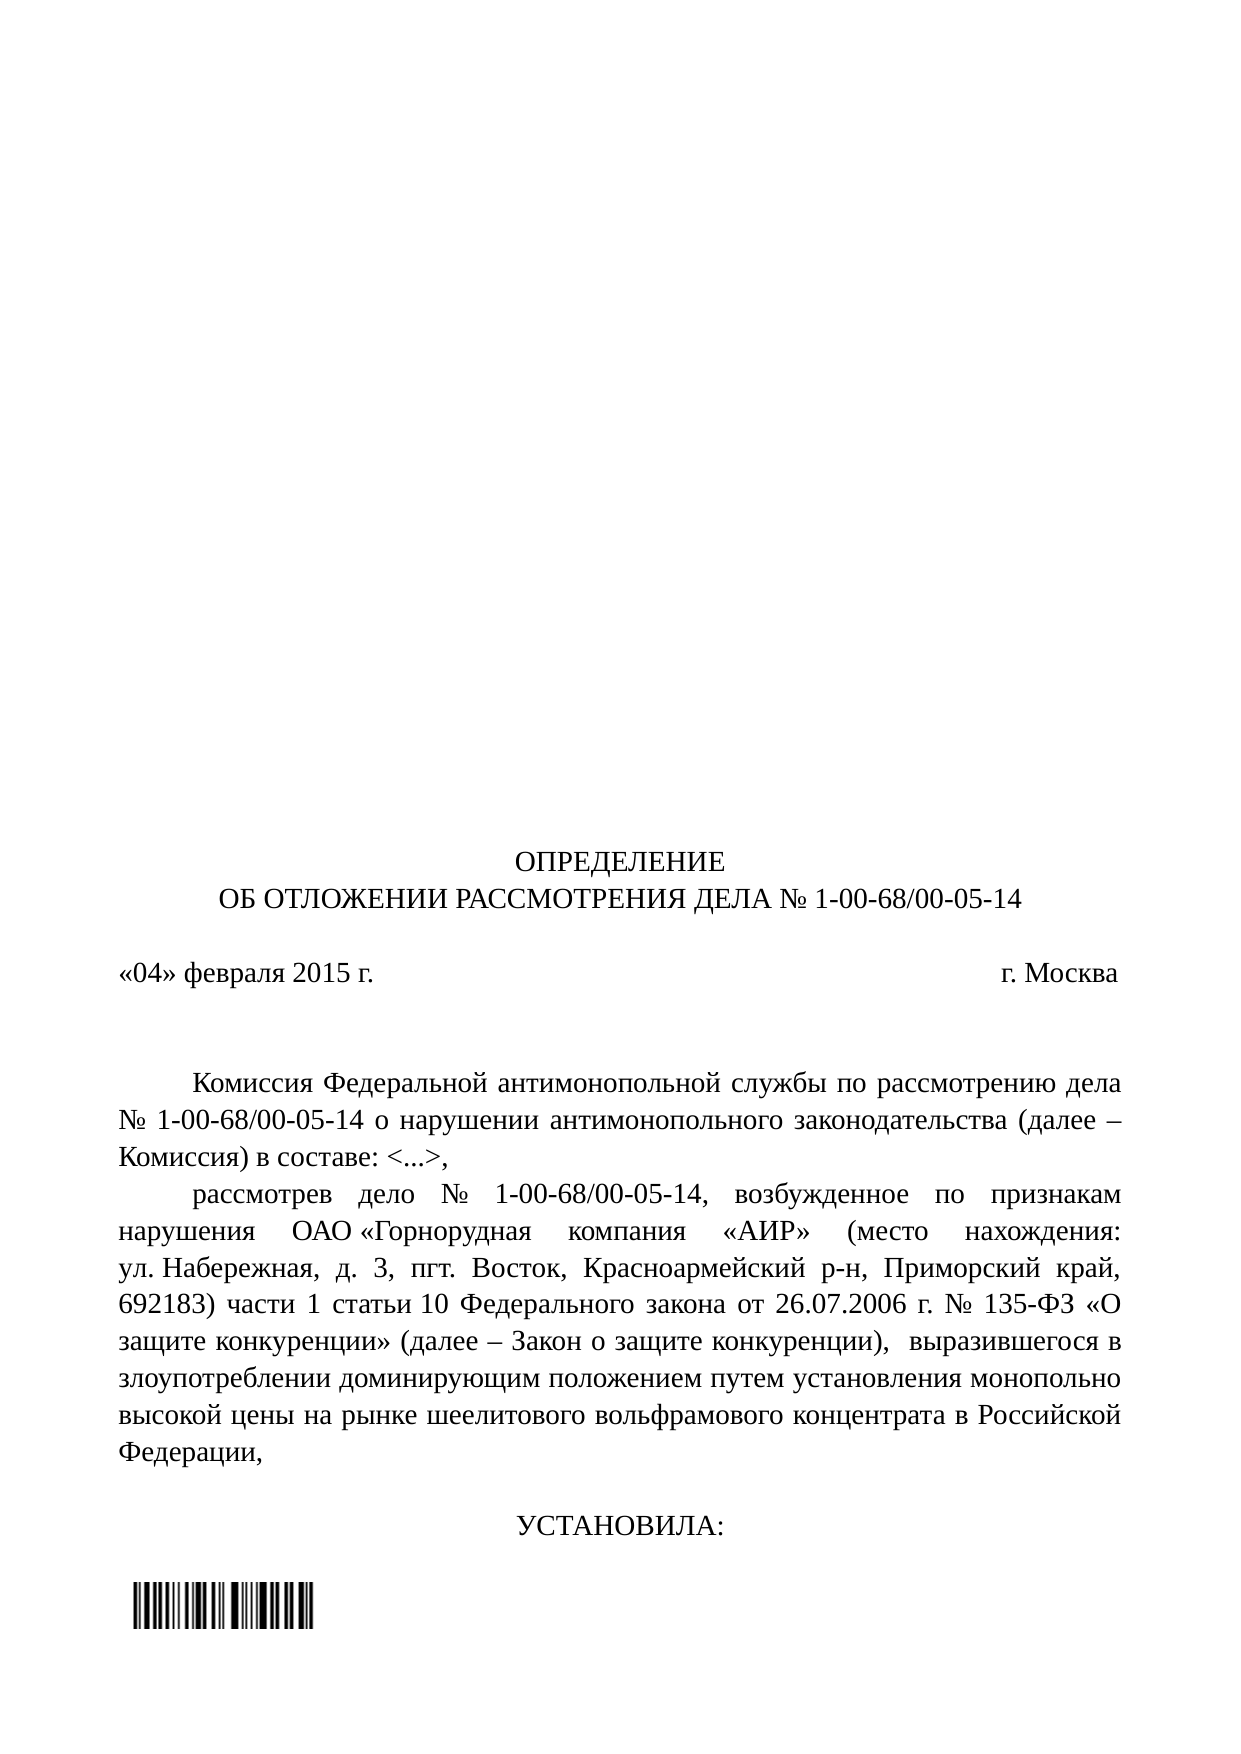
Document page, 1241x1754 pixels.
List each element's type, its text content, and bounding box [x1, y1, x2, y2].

text «04» февраля 2015 г. г. Москва [118, 955, 1122, 988]
text ОБ ОТЛОЖЕНИИ РАССМОТРЕНИЯ ДЕЛА № 1-00-68/00-05-14 [118, 881, 1122, 914]
text УСТАНОВИЛА: [118, 1508, 1122, 1541]
text рассмотрев дело № 1-00-68/00-05-14, возбужденное по признакам нарушения ОАО «Горнорудная компания «АИР» (место нахождения: ул. Набережная, д. 3, пгт. Восток, Красноармейский р-н, Приморский край, 692183) части 1 статьи 10 Федерального закона от 26.07.2006 г. № 135-ФЗ «О защите конкуренции» (далее – Закон о защите конкуренции), выразившегося в злоупотреблении доминирующим положением путем установления монопольно высокой цены на рынке шеелитового вольфрамового концентрата в Российской Федерации, [118, 1176, 1122, 1468]
picture [118, 1582, 331, 1629]
table_header [664, 264, 1123, 333]
text ОПРЕДЕЛЕНИЕ [118, 844, 1122, 878]
text Комиссия Федеральной антимонопольной службы по рассмотрению дела № 1-00-68/00-05-14 о нарушении антимонопольного законодательства (далее – Комиссия) в составе: <...>, [118, 1065, 1122, 1173]
